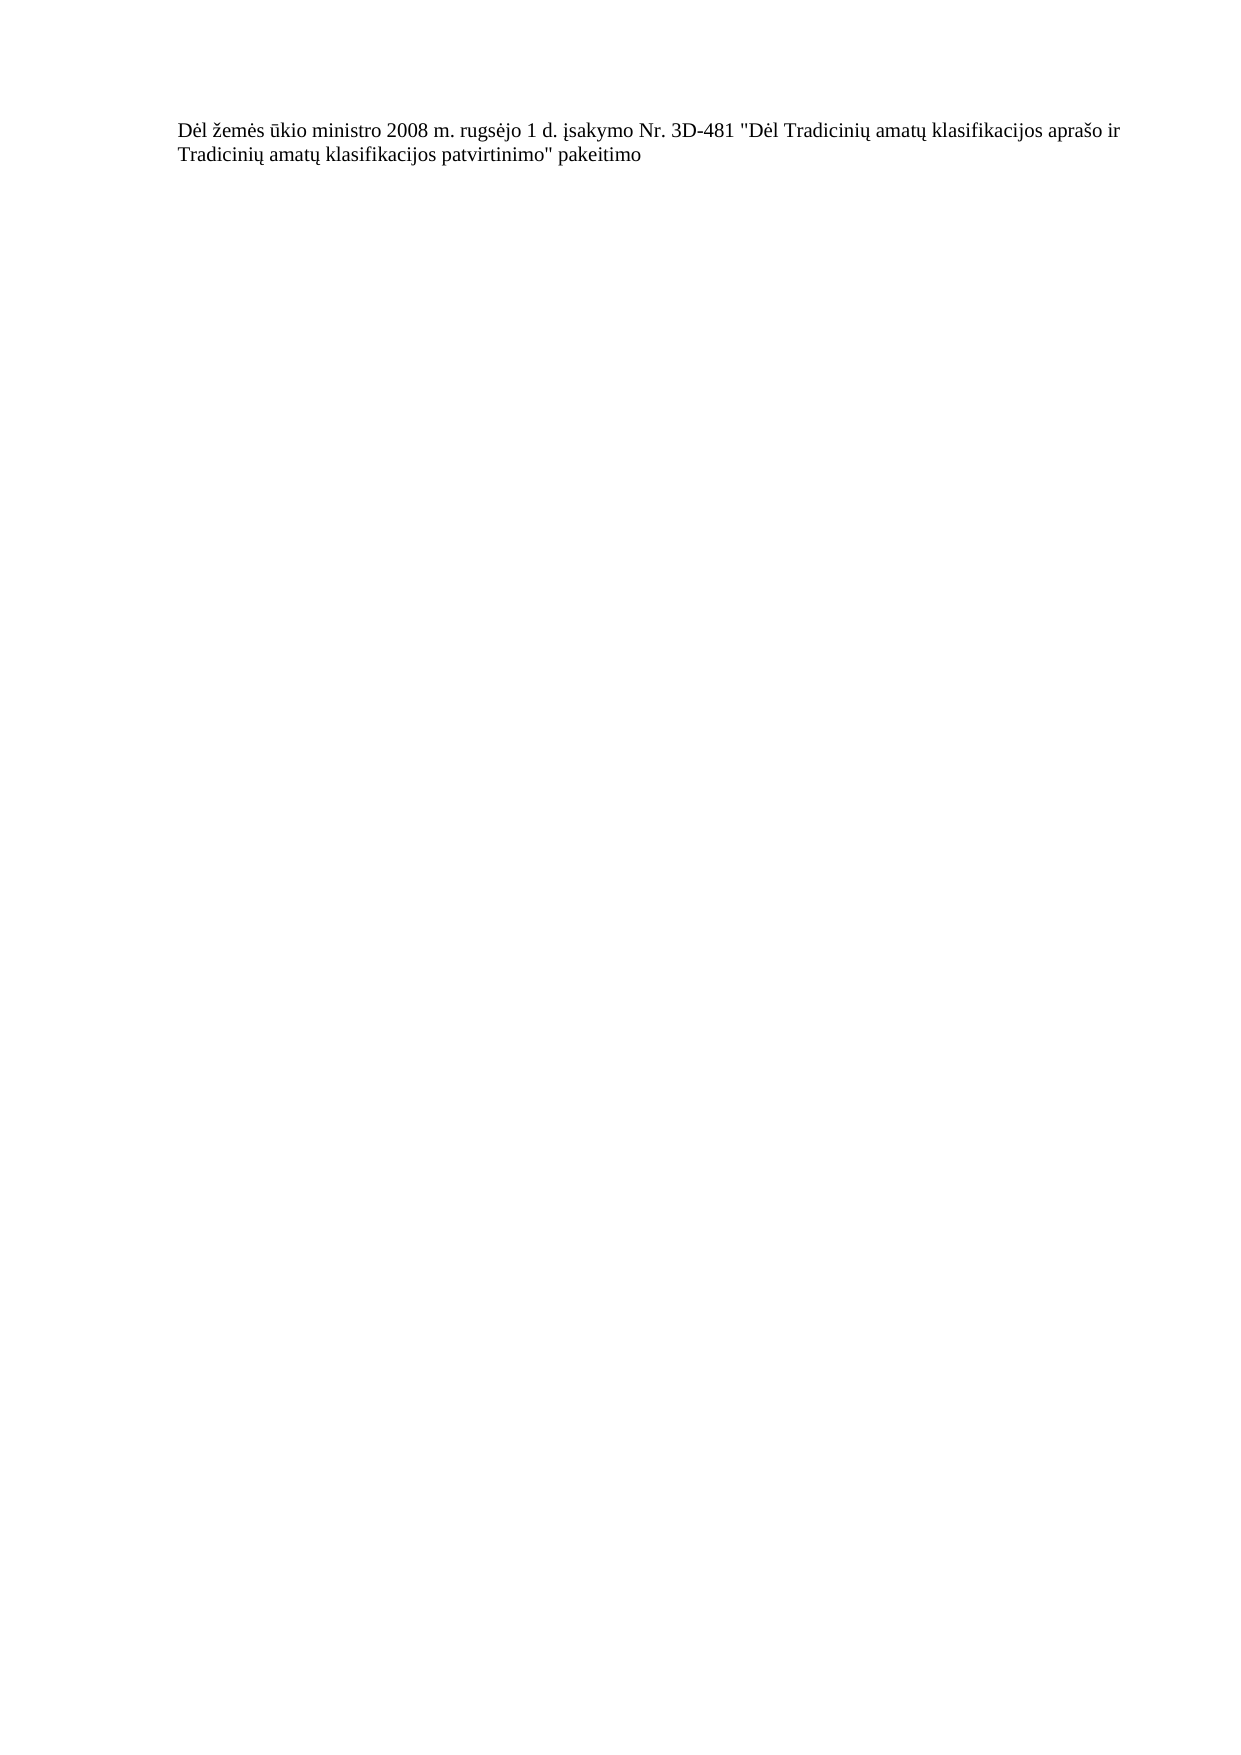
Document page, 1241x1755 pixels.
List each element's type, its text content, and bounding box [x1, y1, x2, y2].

text Dėl žemės ūkio ministro 2008 m. rugsėjo 1 d. įsakymo Nr. 3D-481 "Dėl Tradicinių amatų klasifikacijos aprašo ir Tradicinių amatų klasifikacijos patvirtinimo" pakeitimo [177, 118, 1122, 166]
